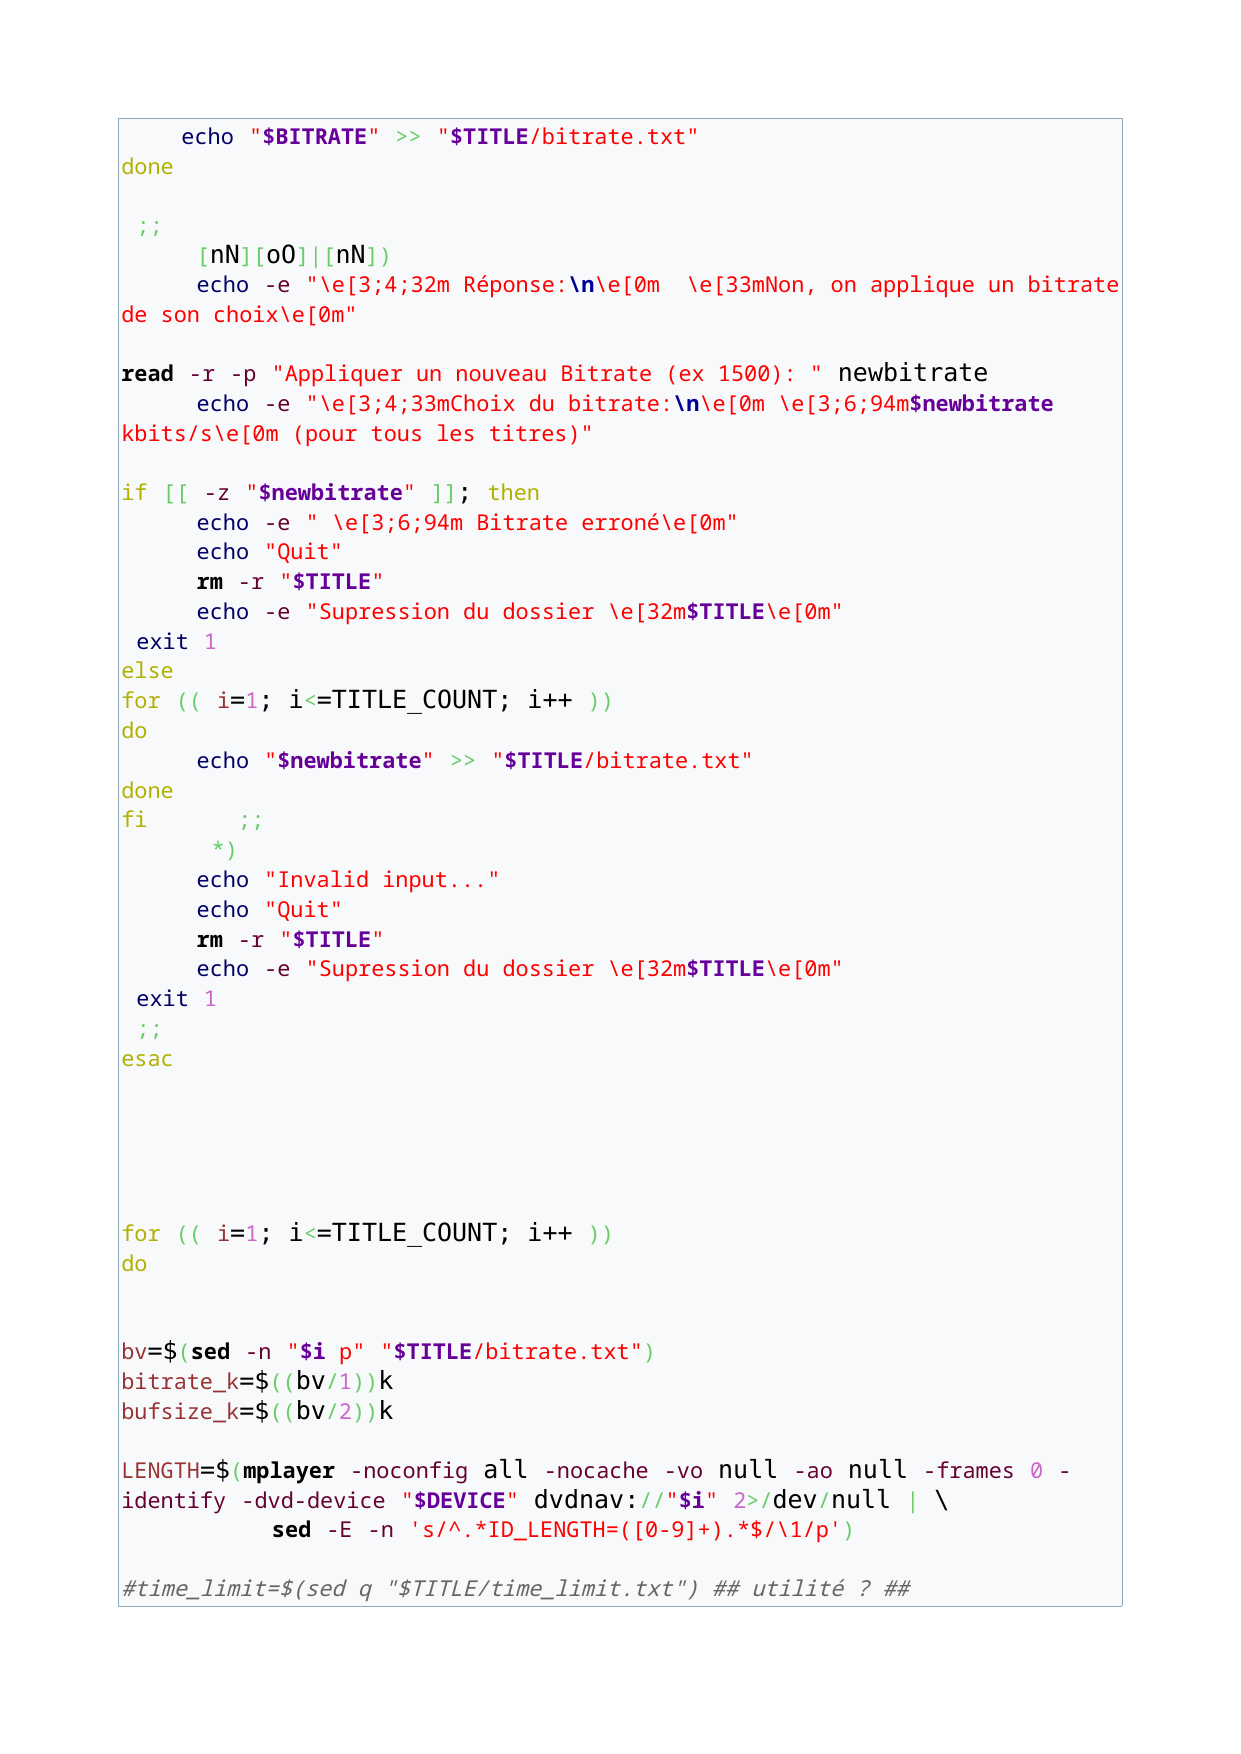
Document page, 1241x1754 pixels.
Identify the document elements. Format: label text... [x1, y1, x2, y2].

table_header echo "$BITRATE" >> "$TITLE/bitrate.txt" done ;; [nN][oO]|[nN]) echo -e "\e[3;4;32m Réponse:\n\e[0m \e[33mNon, on applique un bitrate de son choix\e[0m" read -r -p "Appliquer un nouveau Bitrate (ex 1500): " newbitrate echo -e "\e[3;4;33mChoix du bitrate:\n\e[0m \e[3;6;94m$newbitrate kbits/s\e[0m (pour tous les titres)" if [[ -z "$newbitrate" ]]; then echo -e " \e[3;6;94m Bitrate erroné\e[0m" echo "Quit" rm -r "$TITLE" echo -e "Supression du dossier \e[32m$TITLE\e[0m" exit 1 else for (( i=1; i<=TITLE_COUNT; i++ )) do echo "$newbitrate" >> "$TITLE/bitrate.txt" done fi ;; *) echo "Invalid input..." echo "Quit" rm -r "$TITLE" echo -e "Supression du dossier \e[32m$TITLE\e[0m" exit 1 ;; esac for (( i=1; i<=TITLE_COUNT; i++ )) do bv=$(sed -n "$i p" "$TITLE/bitrate.txt") bitrate_k=$((bv/1))k bufsize_k=$((bv/2))k LENGTH=$(mplayer -noconfig all -nocache -vo null -ao null -frames 0 -identify -dvd-device "$DEVICE" dvdnav://"$i" 2>/dev/null | \ sed -E -n 's/^.*ID_LENGTH=([0-9]+).*$/\1/p') #time_limit=$(sed q "$TITLE/time_limit.txt") ## utilité ? ## [119, 119, 1122, 1606]
